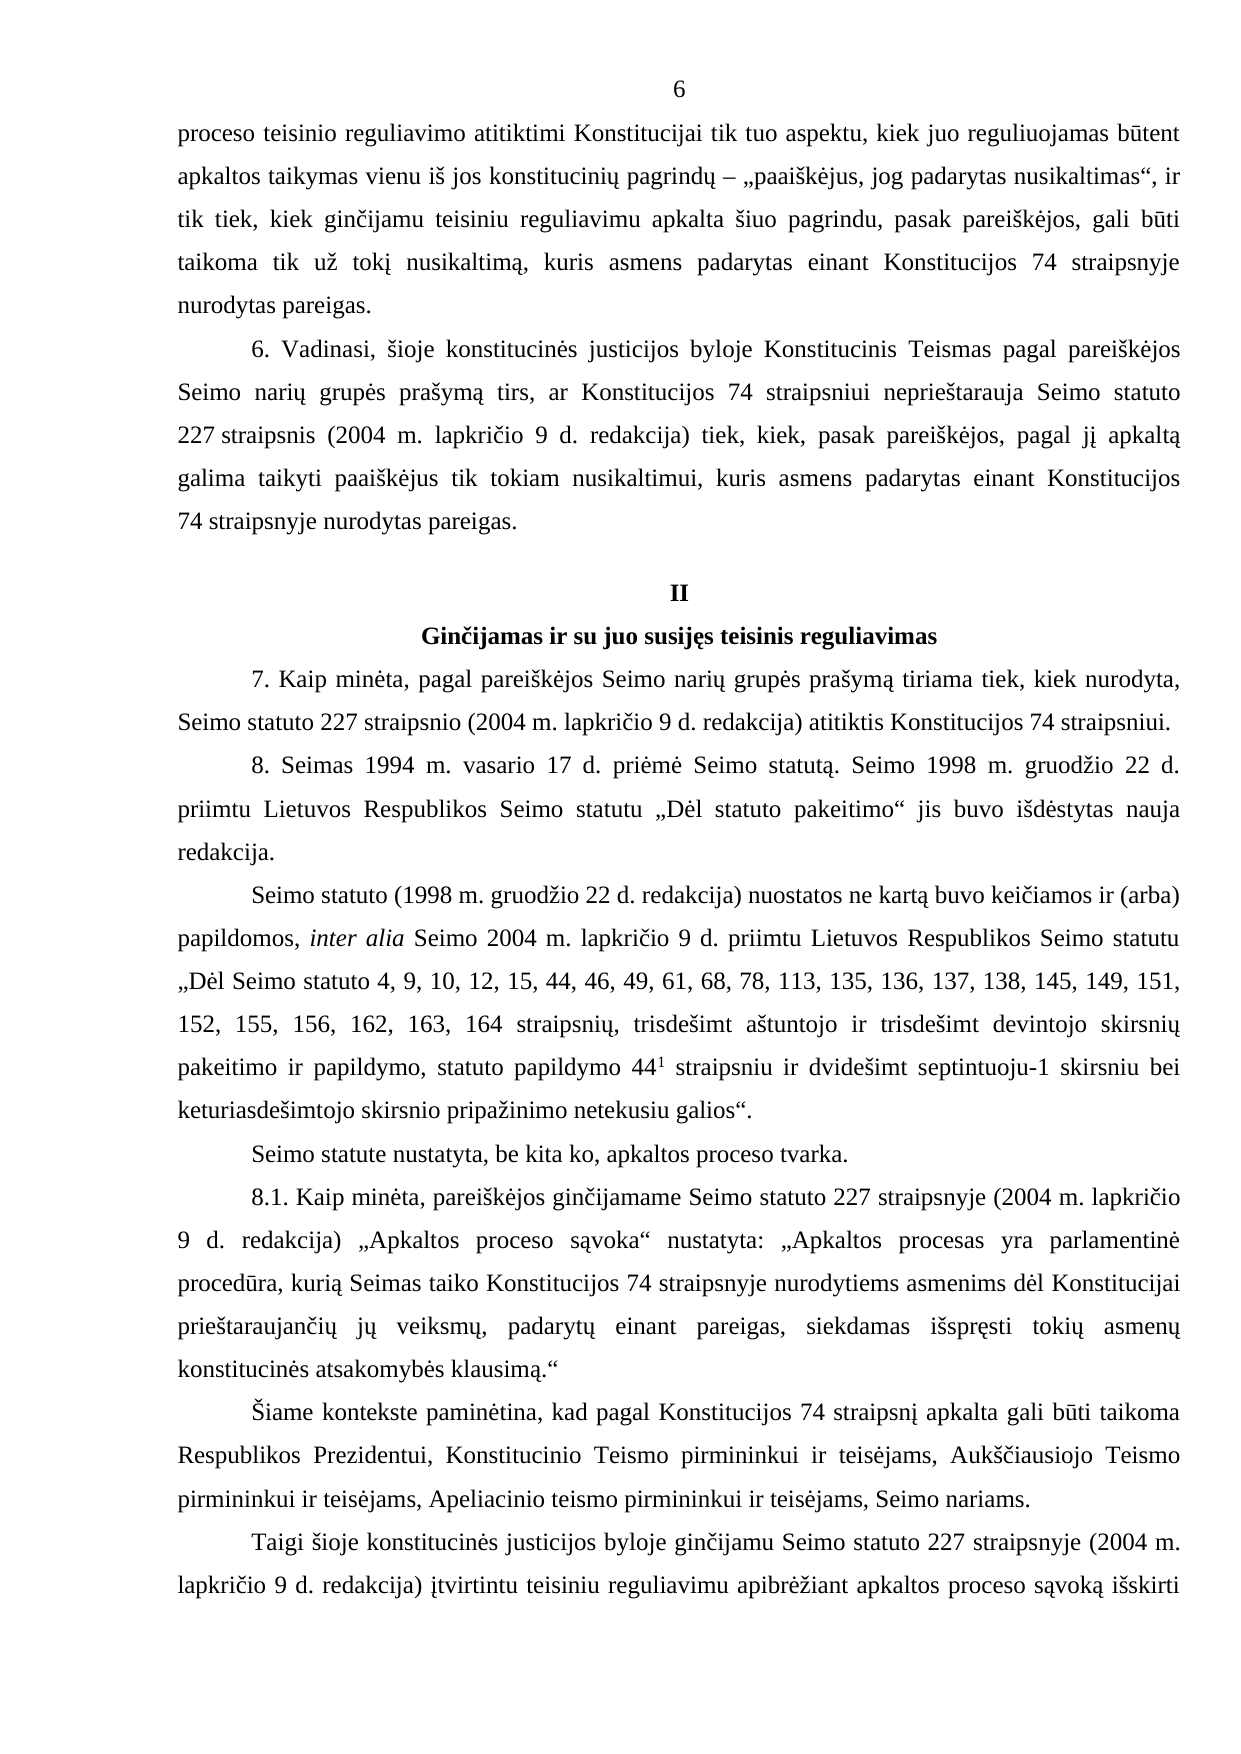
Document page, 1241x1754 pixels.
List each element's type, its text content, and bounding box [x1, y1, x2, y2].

text Seimo statute nustatyta, be kita ko, apkaltos proceso tvarka. [177, 1139, 1181, 1167]
text 8. Seimas 1994 m. vasario 17 d. priėmė Seimo statutą. Seimo 1998 m. gruodžio 22 d. priimtu Lietuvos Respublikos Seimo statutu „Dėl statuto pakeitimo“ jis buvo išdėstytas nauja redakcija. [177, 751, 1181, 866]
text Šiame kontekste paminėtina, kad pagal Konstitucijos 74 straipsnį apkalta gali būti taikoma Respublikos Prezidentui, Konstitucinio Teismo pirmininkui ir teisėjams, Aukščiausiojo Teismo pirmininkui ir teisėjams, Apeliacinio teismo pirmininkui ir teisėjams, Seimo nariams. [177, 1397, 1181, 1512]
text 6. Vadinasi, šioje konstitucinės justicijos byloje Konstitucinis Teismas pagal pareiškėjos Seimo narių grupės prašymą tirs, ar Konstitucijos 74 straipsniui neprieštarauja Seimo statuto 227 straipsnis (2004 m. lapkričio 9 d. redakcija) tiek, kiek, pasak pareiškėjos, pagal jį apkaltą galima taikyti paaiškėjus tik tokiam nusikaltimui, kuris asmens padarytas einant Konstitucijos 74 straipsnyje nurodytas pareigas. [177, 334, 1181, 535]
text 7. Kaip minėta, pagal pareiškėjos Seimo narių grupės prašymą tiriama tiek, kiek nurodyta, Seimo statuto 227 straipsnio (2004 m. lapkričio 9 d. redakcija) atitiktis Konstitucijos 74 straipsniui. [177, 664, 1181, 736]
text II [177, 578, 1181, 607]
text Seimo statuto (1998 m. gruodžio 22 d. redakcija) nuostatos ne kartą buvo keičiamos ir (arba) papildomos, inter alia Seimo 2004 m. lapkričio 9 d. priimtu Lietuvos Respublikos Seimo statutu „Dėl Seimo statuto 4, 9, 10, 12, 15, 44, 46, 49, 61, 68, 78, 113, 135, 136, 137, 138, 145, 149, 151, 152, 155, 156, 162, 163, 164 straipsnių, trisdešimt aštuntojo ir trisdešimt devintojo skirsnių pakeitimo ir papildymo, statuto papildymo 441 straipsniu ir dvidešimt septintuoju-1 skirsniu bei keturiasdešimtojo skirsnio pripažinimo netekusiu galios“. [177, 880, 1181, 1124]
text proceso teisinio reguliavimo atitiktimi Konstitucijai tik tuo aspektu, kiek juo reguliuojamas būtent apkaltos taikymas vienu iš jos konstitucinių pagrindų – „paaiškėjus, jog padarytas nusikaltimas“, ir tik tiek, kiek ginčijamu teisiniu reguliavimu apkalta šiuo pagrindu, pasak pareiškėjos, gali būti taikoma tik už tokį nusikaltimą, kuris asmens padarytas einant Konstitucijos 74 straipsnyje nurodytas pareigas. [177, 118, 1181, 319]
text 8.1. Kaip minėta, pareiškėjos ginčijamame Seimo statuto 227 straipsnyje (2004 m. lapkričio 9 d. redakcija) „Apkaltos proceso sąvoka“ nustatyta: „Apkaltos procesas yra parlamentinė procedūra, kurią Seimas taiko Konstitucijos 74 straipsnyje nurodytiems asmenims dėl Konstitucijai prieštaraujančių jų veiksmų, padarytų einant pareigas, siekdamas išspręsti tokių asmenų konstitucinės atsakomybės klausimą.“ [177, 1182, 1181, 1383]
text Ginčijamas ir su juo susijęs teisinis reguliavimas [177, 621, 1181, 650]
text Taigi šioje konstitucinės justicijos byloje ginčijamu Seimo statuto 227 straipsnyje (2004 m. lapkričio 9 d. redakcija) įtvirtintu teisiniu reguliavimu apibrėžiant apkaltos proceso sąvoką išskirti [177, 1527, 1181, 1599]
